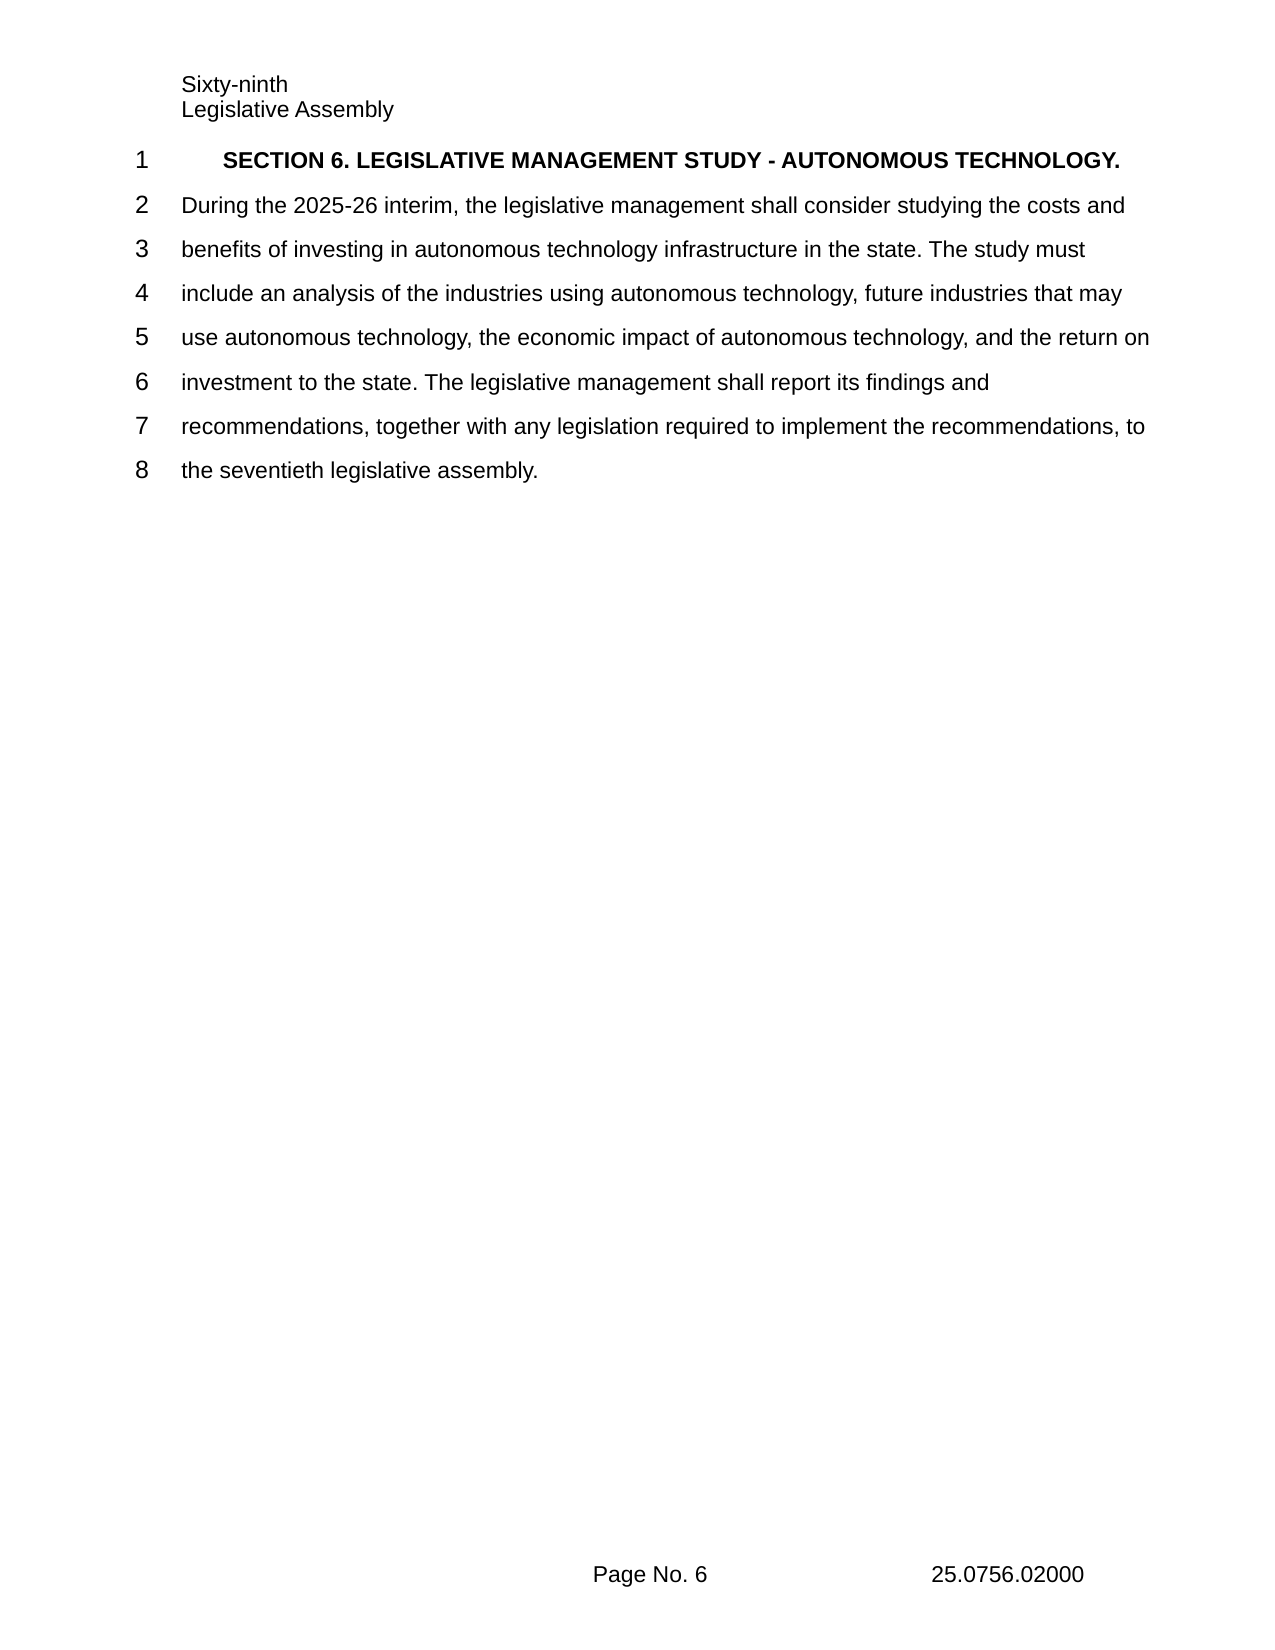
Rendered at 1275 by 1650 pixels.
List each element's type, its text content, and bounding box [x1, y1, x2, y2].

text SECTION 6. LEGISLATIVE MANAGEMENT STUDY ‑ AUTONOMOUS TECHNOLOGY. During the 2025‑26 interim, the legislative management shall consider studying the costs and benefits of investing in autonomous technology infrastructure in the state. The study must include an analysis of the industries using autonomous technology, future industries that may use autonomous technology, the economic impact of autonomous technology, and the return on investment to the state. The legislative management shall report its findings and recommendations, together with any legislation required to implement the recommendations, to the seventieth legislative assembly. [181, 133, 1154, 487]
